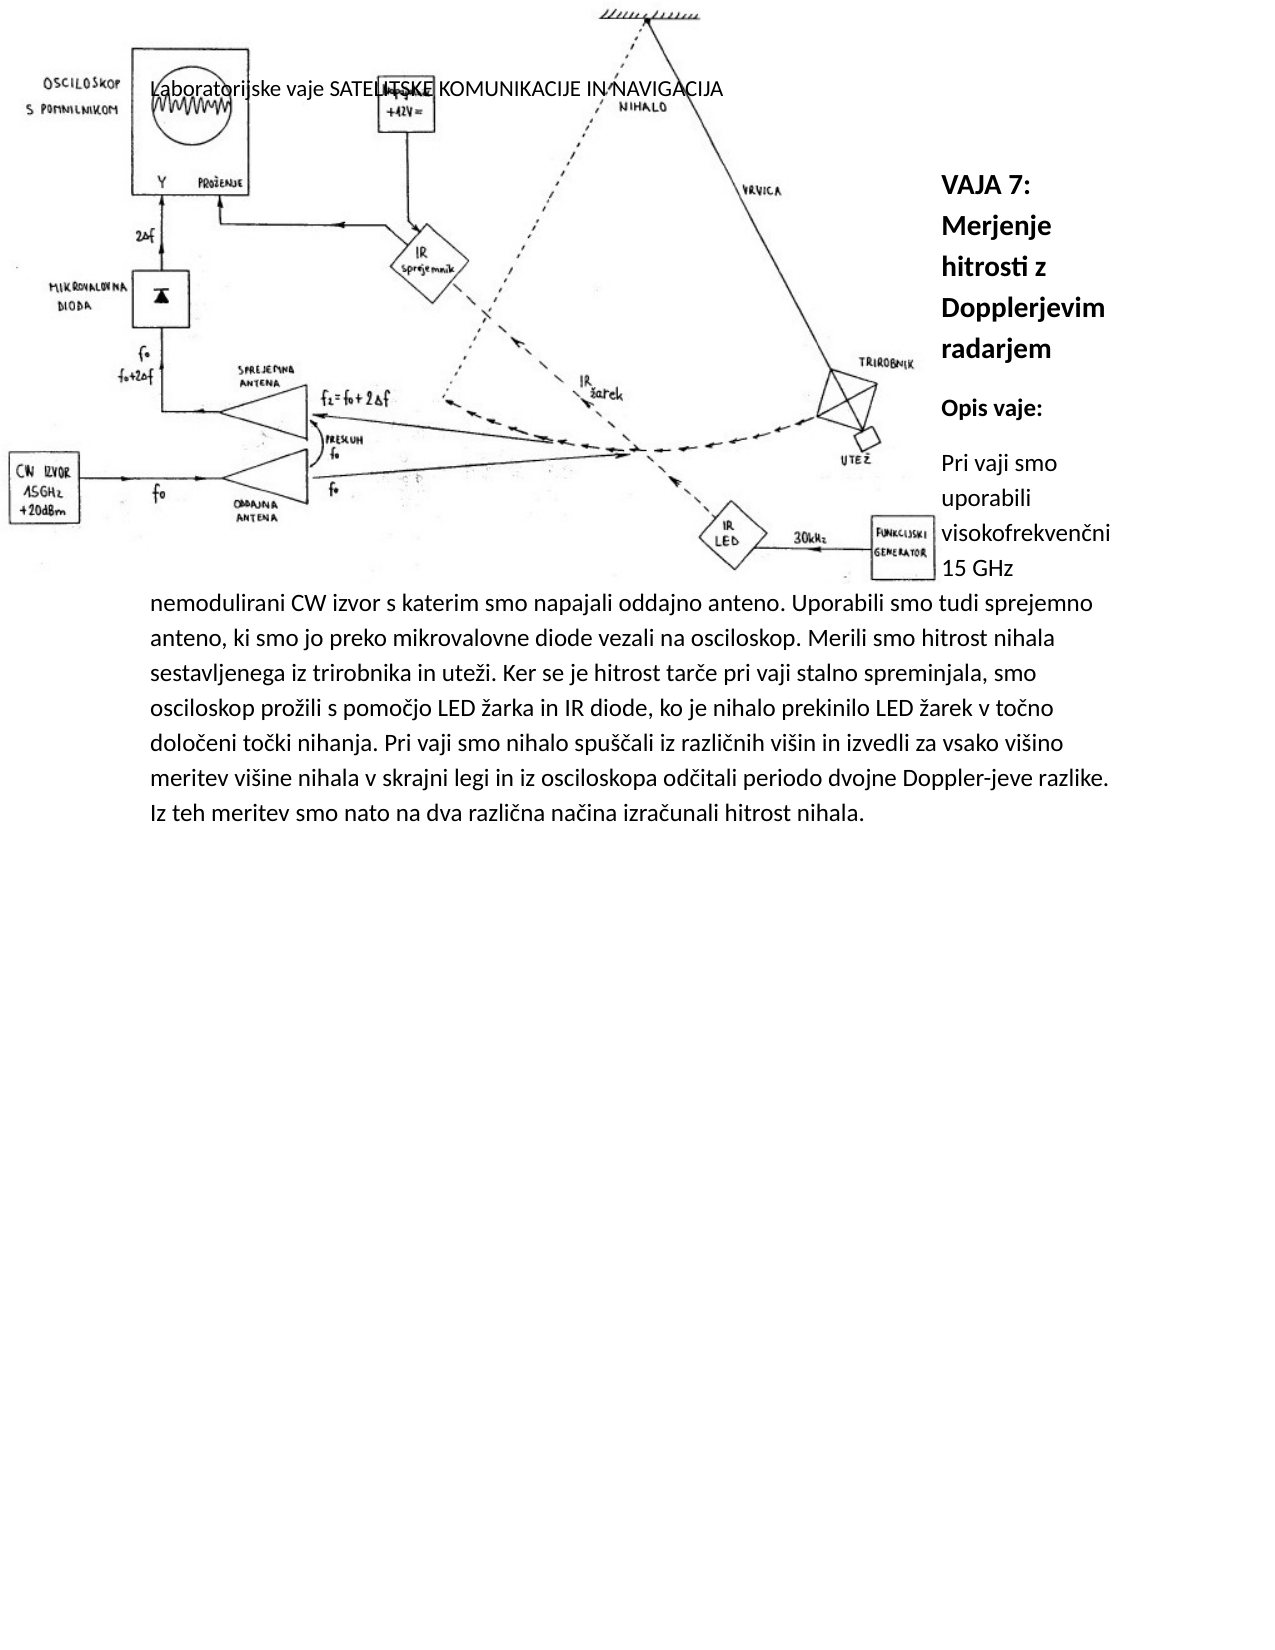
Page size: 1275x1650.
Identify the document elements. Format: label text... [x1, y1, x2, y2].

text Opis vaje: [942, 392, 1125, 422]
text Pri vaji smo uporabili visokofrekvenčni 15 GHz nemodulirani CW izvor s katerim smo napajali oddajno anteno. Uporabili smo tudi sprejemno anteno, ki smo jo preko mikrovalovne diode vezali na osciloskop. Merili smo hitrost nihala sestavljenega iz trirobnika in uteži. Ker se je hitrost tarče pri vaji stalno spreminjala, smo osciloskop prožili s pomočjo LED žarka in IR diode, ko je nihalo prekinilo LED žarek v točno določeni točki nihanja. Pri vaji smo nihalo spuščali iz različnih višin in izvedli za vsako višino meritev višine nihala v skrajni legi in iz osciloskopa odčitali periodo dvojne Doppler-jeve razlike. Iz teh meritev smo nato na dva različna načina izračunali hitrost nihala. [150, 447, 1125, 828]
text VAJA 7: Merjenje hitrosti z Dopplerjevim radarjem [942, 166, 1125, 366]
picture [0, 0, 942, 584]
